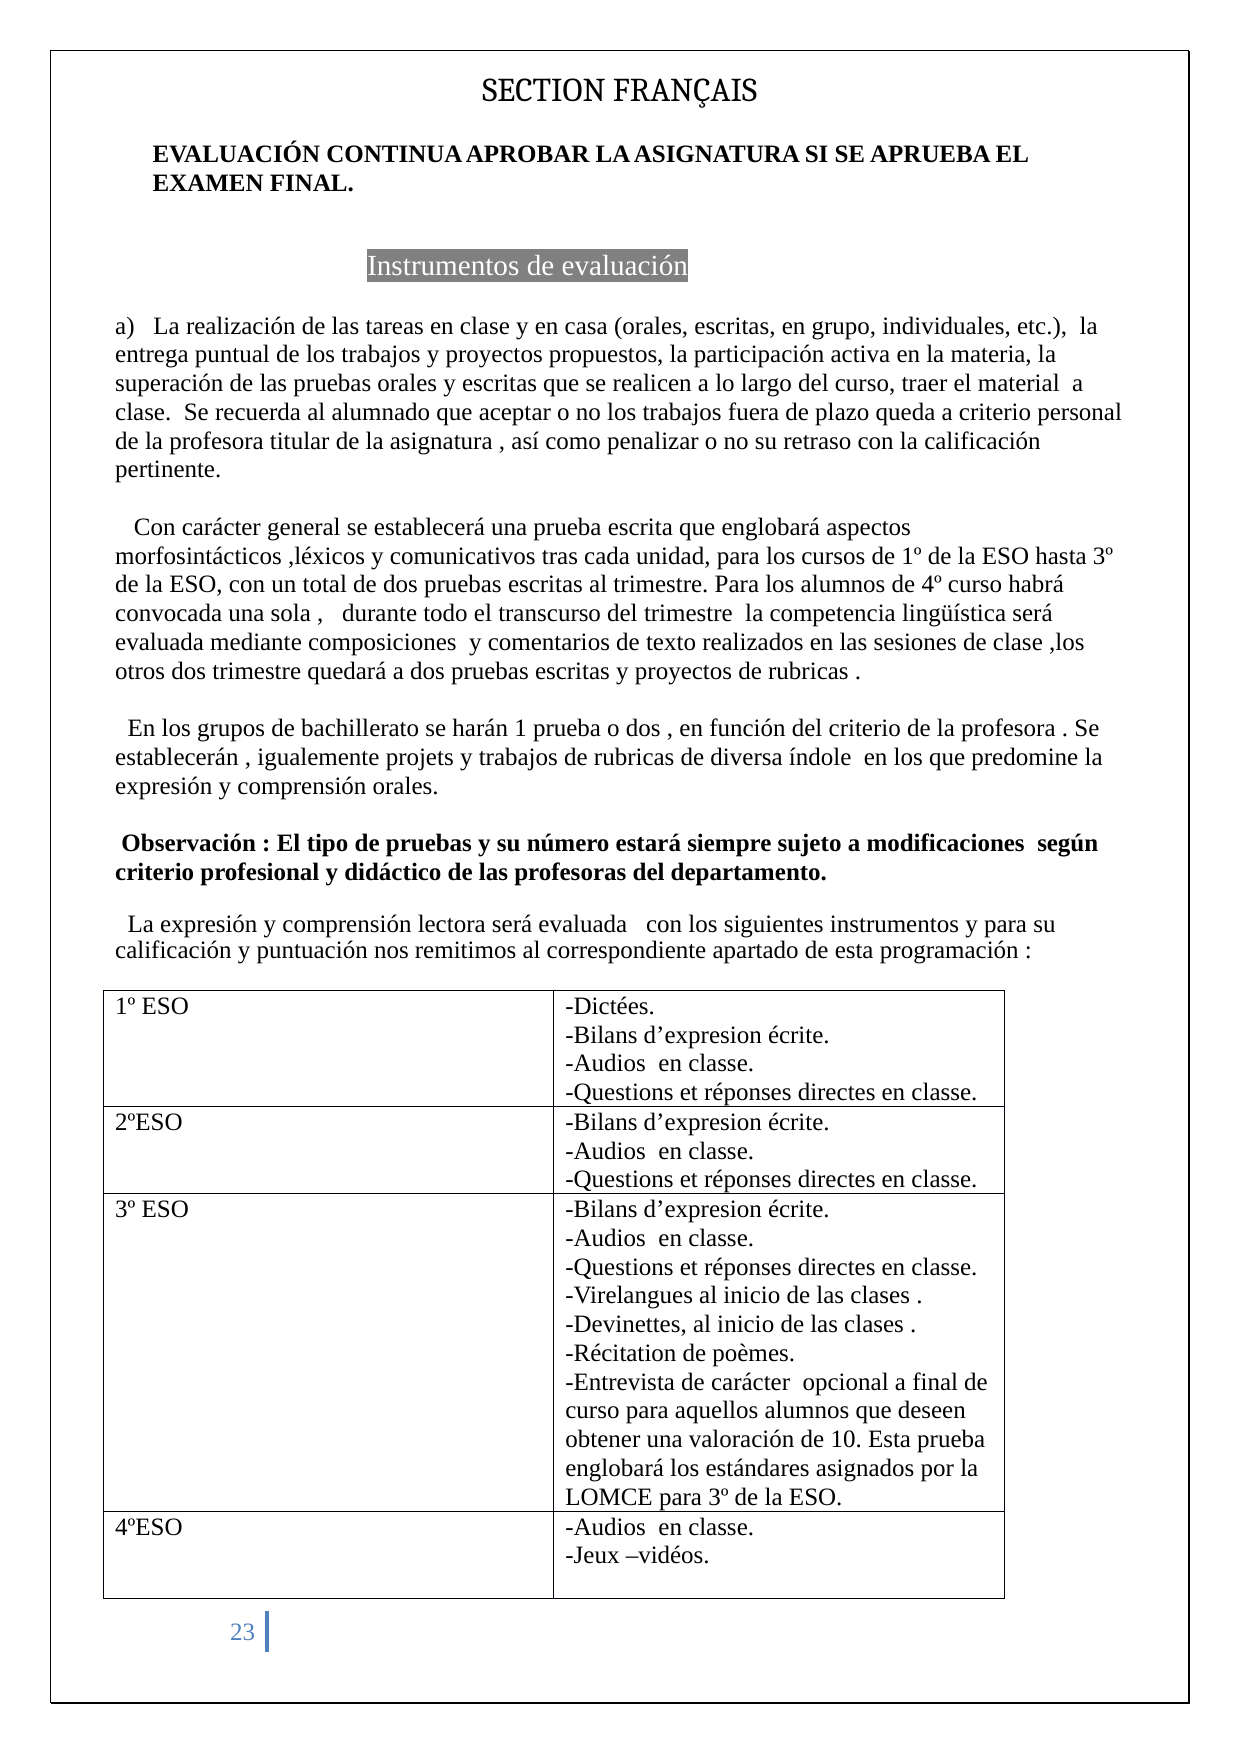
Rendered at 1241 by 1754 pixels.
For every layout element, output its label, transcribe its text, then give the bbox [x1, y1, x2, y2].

table_cell -Bilans d’expresion écrite. -Audios en classe. -Questions et réponses directes en classe. -Virelangues al inicio de las clases . -Devinettes, al inicio de las clases . -Récitation de poèmes. -Entrevista de carácter opcional a final de curso para aquellos alumnos que deseen obtener una valoración de 10. Esta prueba englobará los estándares asignados por la LOMCE para 3º de la ESO. [554, 1194, 1004, 1511]
text En los grupos de bachillerato se harán 1 prueba o dos , en función del criterio de la profesora . Se establecerán , igualemente projets y trabajos de rubricas de diversa índole en los que predomine la expresión y comprensión orales. [115, 713, 1124, 799]
table_cell 2ºESO [104, 1107, 553, 1193]
table_cell -Bilans d’expresion écrite. -Audios en classe. -Questions et réponses directes en classe. [554, 1107, 1004, 1193]
text EVALUACIÓN CONTINUA APROBAR LA ASIGNATURA SI SE APRUEBA EL EXAMEN FINAL. [152, 139, 1124, 196]
text Observación : El tipo de pruebas y su número estará siempre sujeto a modificaciones según criterio profesional y didáctico de las profesoras del departamento. [115, 828, 1124, 886]
table_header 1º ESO [104, 991, 553, 1106]
text Con carácter general se establecerá una prueba escrita que englobará aspectos morfosintácticos ,léxicos y comunicativos tras cada unidad, para los cursos de 1º de la ESO hasta 3º de la ESO, con un total de dos pruebas escritas al trimestre. Para los alumnos de 4º curso habrá convocada una sola , durante todo el transcurso del trimestre la competencia lingüística será evaluada mediante composiciones y comentarios de texto realizados en las sesiones de clase ,los otros dos trimestre quedará a dos pruebas escritas y proyectos de rubricas . [115, 512, 1124, 684]
text -Instrumentos de evaluación a) La realización de las tareas en clase y en casa (orales, escritas, en grupo, individuales, etc.), la entrega puntual de los trabajos y proyectos propuestos, la participación activa en la materia, la superación de las pruebas orales y escritas que se realicen a lo largo del curso, traer el material a clase. Se recuerda al alumnado que aceptar o no los trabajos fuera de plazo queda a criterio personal de la profesora titular de la asignatura , así como penalizar o no su retraso con la calificación pertinente. [115, 248, 1124, 483]
table_cell -Audios en classe. -Jeux –vidéos. [554, 1512, 1004, 1598]
table_cell 4ºESO [104, 1512, 553, 1598]
table_header -Dictées. -Bilans d’expresion écrite. -Audios en classe. -Questions et réponses directes en classe. [554, 991, 1004, 1106]
table_cell 3º ESO [104, 1194, 553, 1511]
text La expresión y comprensión lectora será evaluada con los siguientes instrumentos y para su calificación y puntuación nos remitimos al correspondiente apartado de esta programación : [115, 912, 1124, 964]
